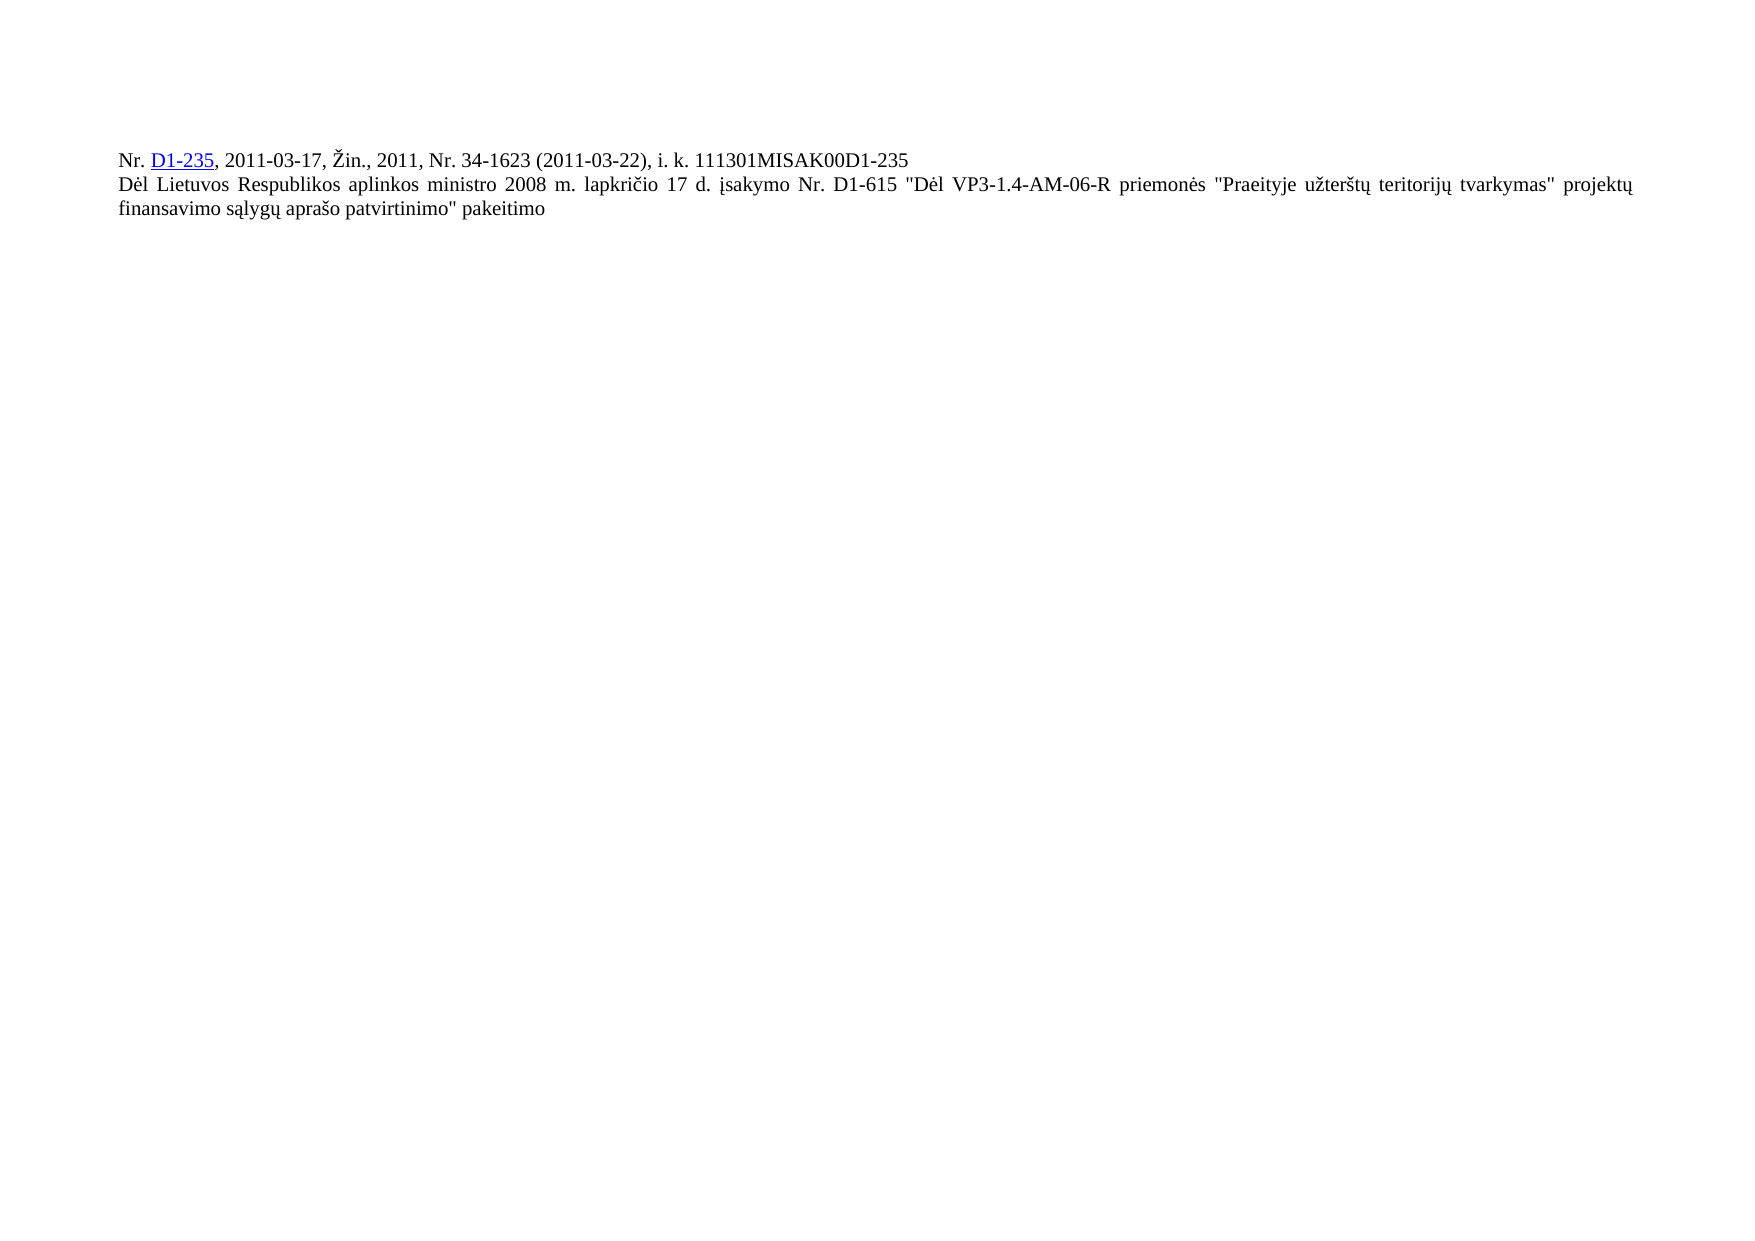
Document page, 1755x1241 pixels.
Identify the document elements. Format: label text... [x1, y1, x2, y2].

text Nr. D1-235, 2011-03-17, Žin., 2011, Nr. 34-1623 (2011-03-22), i. k. 111301MISAK00D1-235 [118, 148, 1636, 172]
text Dėl Lietuvos Respublikos aplinkos ministro 2008 m. lapkričio 17 d. įsakymo Nr. D1-615 "Dėl VP3-1.4-AM-06-R priemonės "Praeityje užterštų teritorijų tvarkymas" projektų finansavimo sąlygų aprašo patvirtinimo" pakeitimo [118, 172, 1636, 220]
